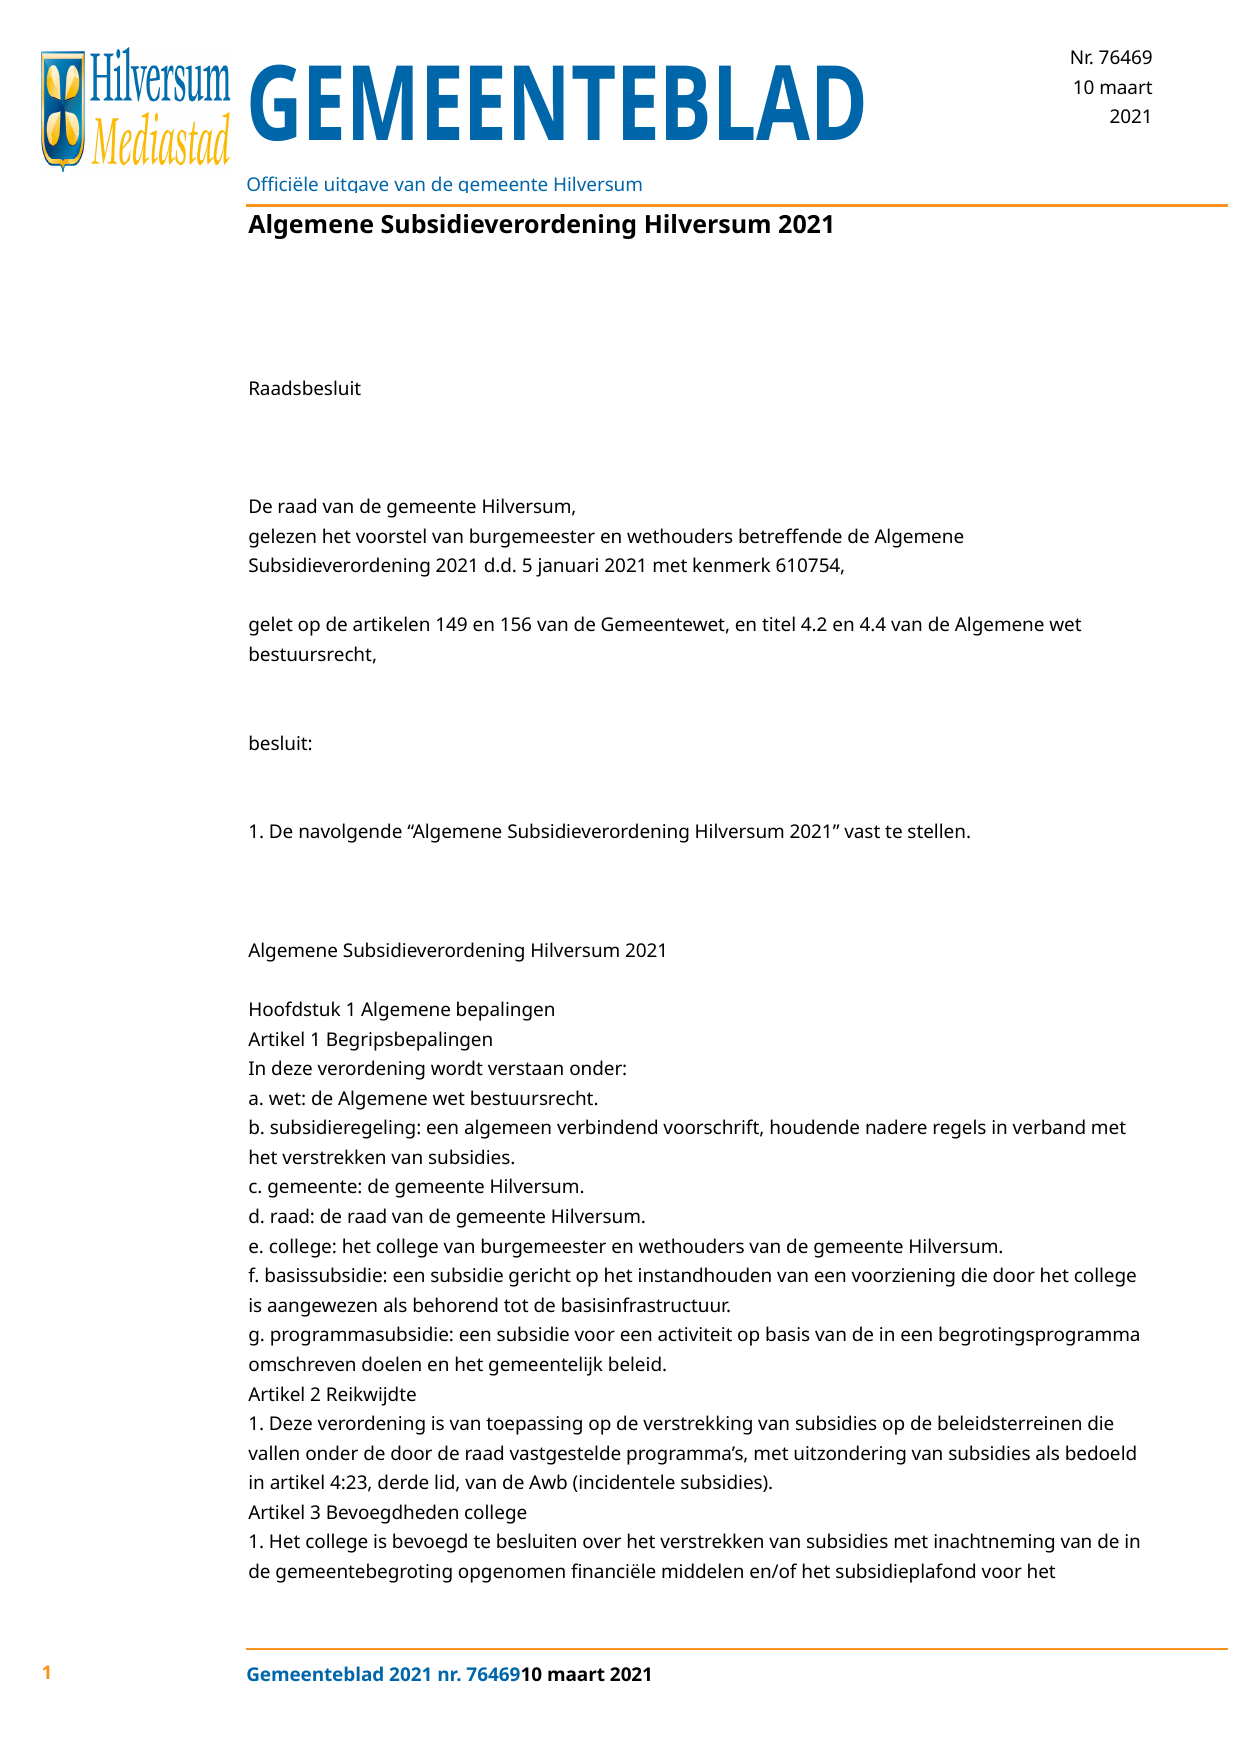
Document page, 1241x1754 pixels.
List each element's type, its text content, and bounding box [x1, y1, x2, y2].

text Hoofdstuk 1 Algemene bepalingen [248, 996, 1152, 1022]
text besluit: [248, 730, 1152, 756]
text e. college: het college van burgemeester en wethouders van de gemeente Hilversum. [248, 1233, 1152, 1258]
text 1. Het college is bevoegd te besluiten over het verstrekken van subsidies met inachtneming van de in de gemeentebegroting opgenomen financiële middelen en/of het subsidieplafond voor het [248, 1529, 1152, 1584]
text 1. Deze verordening is van toepassing op de verstrekking van subsidies op de beleidsterreinen die vallen onder de door de raad vastgestelde programma’s, met uitzondering van subsidies als bedoeld in artikel 4:23, derde lid, van de Awb (incidentele subsidies). [248, 1410, 1152, 1495]
text gelet op de artikelen 149 en 156 van de Gemeentewet, en titel 4.2 en 4.4 van de Algemene wet bestuursrecht, [248, 612, 1152, 667]
text In deze verordening wordt verstaan onder: [248, 1055, 1152, 1081]
text g. programmasubsidie: een subsidie voor een activiteit op basis van de in een begrotingsprogramma omschreven doelen en het gemeentelijk beleid. [248, 1322, 1152, 1377]
text Raadsbesluit [248, 375, 1152, 401]
text a. wet: de Algemene wet bestuursrecht. [248, 1085, 1152, 1111]
text gelezen het voorstel van burgemeester en wethouders betreffende de Algemene Subsidieverordening 2021 d.d. 5 januari 2021 met kenmerk 610754, [248, 523, 1152, 578]
text Artikel 2 Reikwijdte [248, 1381, 1152, 1406]
text Algemene Subsidieverordening Hilversum 2021 [248, 207, 1152, 241]
text 1. De navolgende “Algemene Subsidieverordening Hilversum 2021” vast te stellen. [248, 819, 1152, 844]
text Artikel 1 Begripsbepalingen [248, 1026, 1152, 1051]
text Artikel 3 Bevoegdheden college [248, 1499, 1152, 1525]
text Algemene Subsidieverordening Hilversum 2021 [248, 937, 1152, 963]
text b. subsidieregeling: een algemeen verbindend voorschrift, houdende nadere regels in verband met het verstrekken van subsidies. [248, 1114, 1152, 1170]
text f. basissubsidie: een subsidie gericht op het instandhouden van een voorziening die door het college is aangewezen als behorend tot de basisinfrastructuur. [248, 1262, 1152, 1318]
picture [41, 47, 231, 172]
text De raad van de gemeente Hilversum, [248, 493, 1152, 519]
text c. gemeente: de gemeente Hilversum. [248, 1174, 1152, 1199]
text d. raad: de raad van de gemeente Hilversum. [248, 1203, 1152, 1229]
